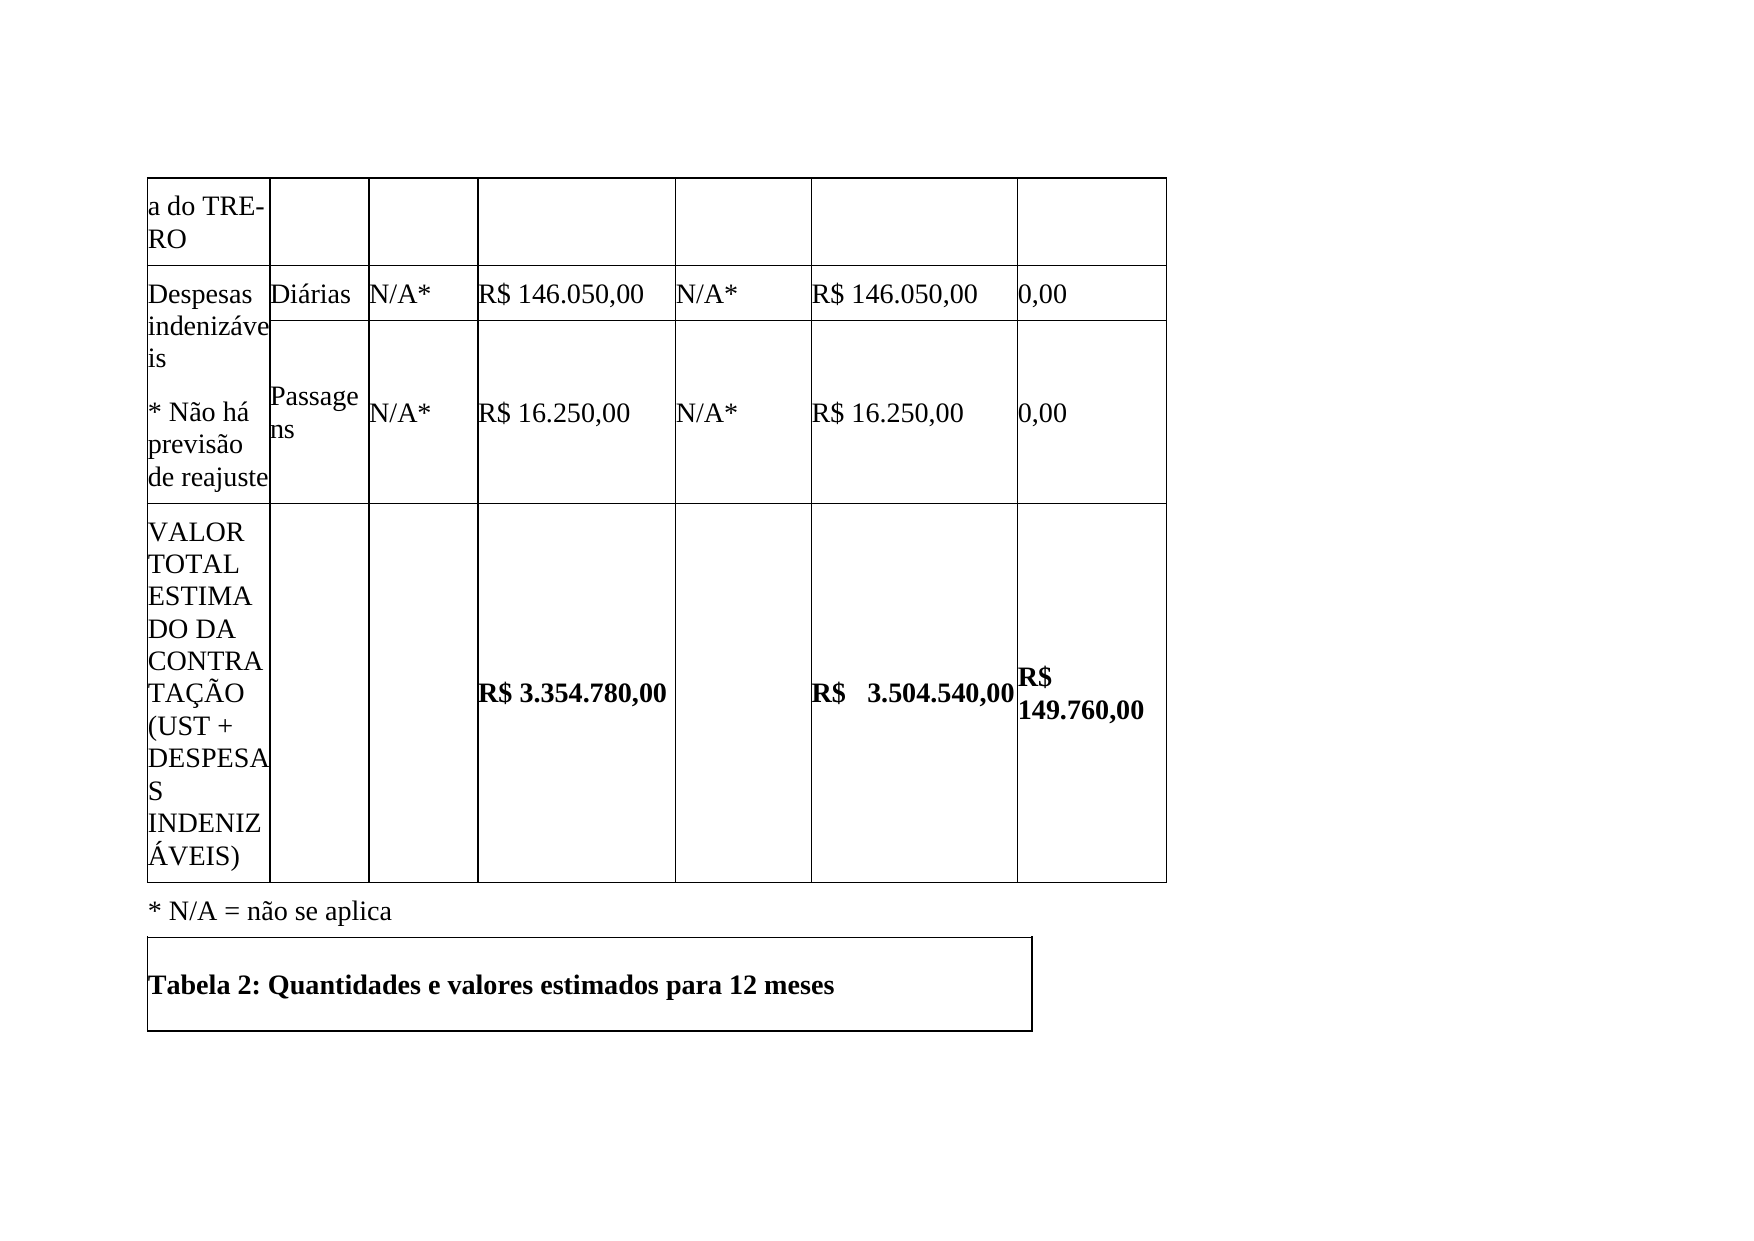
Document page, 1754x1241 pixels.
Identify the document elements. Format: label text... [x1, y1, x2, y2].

table_cell [271, 179, 368, 264]
table_cell 0,00 [1018, 321, 1166, 502]
table_cell 0,00 [1018, 266, 1166, 319]
table_cell N/A* [676, 266, 811, 319]
table_cell R$ 3.354.780,00 [479, 504, 675, 881]
table_cell N/A* [676, 321, 811, 502]
table_cell [271, 504, 368, 881]
table_cell R$ 146.050,00 [479, 266, 675, 319]
table_cell [676, 179, 811, 264]
table_cell R$ 146.050,00 [812, 266, 1017, 319]
table_cell [1018, 179, 1166, 264]
table_cell Despesas indenizáveis * Não há previsão de reajuste [148, 266, 269, 502]
table_cell N/A* [370, 321, 477, 502]
table_header Tabela 2: Quantidades e valores estimados para 12 meses [148, 938, 1031, 1030]
table_cell VALOR TOTAL ESTIMADO DA CONTRATAÇÃO (UST + DESPESAS INDENIZÁVEIS) [148, 504, 269, 881]
table_cell Diárias [271, 266, 368, 319]
table_cell N/A* [370, 266, 477, 319]
table_cell [812, 179, 1017, 264]
table_cell [479, 179, 675, 264]
table_cell [370, 179, 477, 264]
table_cell R$ 3.504.540,00 [812, 504, 1017, 881]
table_cell a do TRE-RO [148, 179, 269, 264]
table_cell [676, 504, 811, 881]
text * N/A = não se aplica [148, 893, 1606, 926]
table_cell R$ 16.250,00 [812, 321, 1017, 502]
table_cell [370, 504, 477, 881]
table_cell R$ 16.250,00 [479, 321, 675, 502]
table_cell R$ 149.760,00 [1018, 504, 1166, 881]
table_cell Passagens [271, 321, 368, 502]
